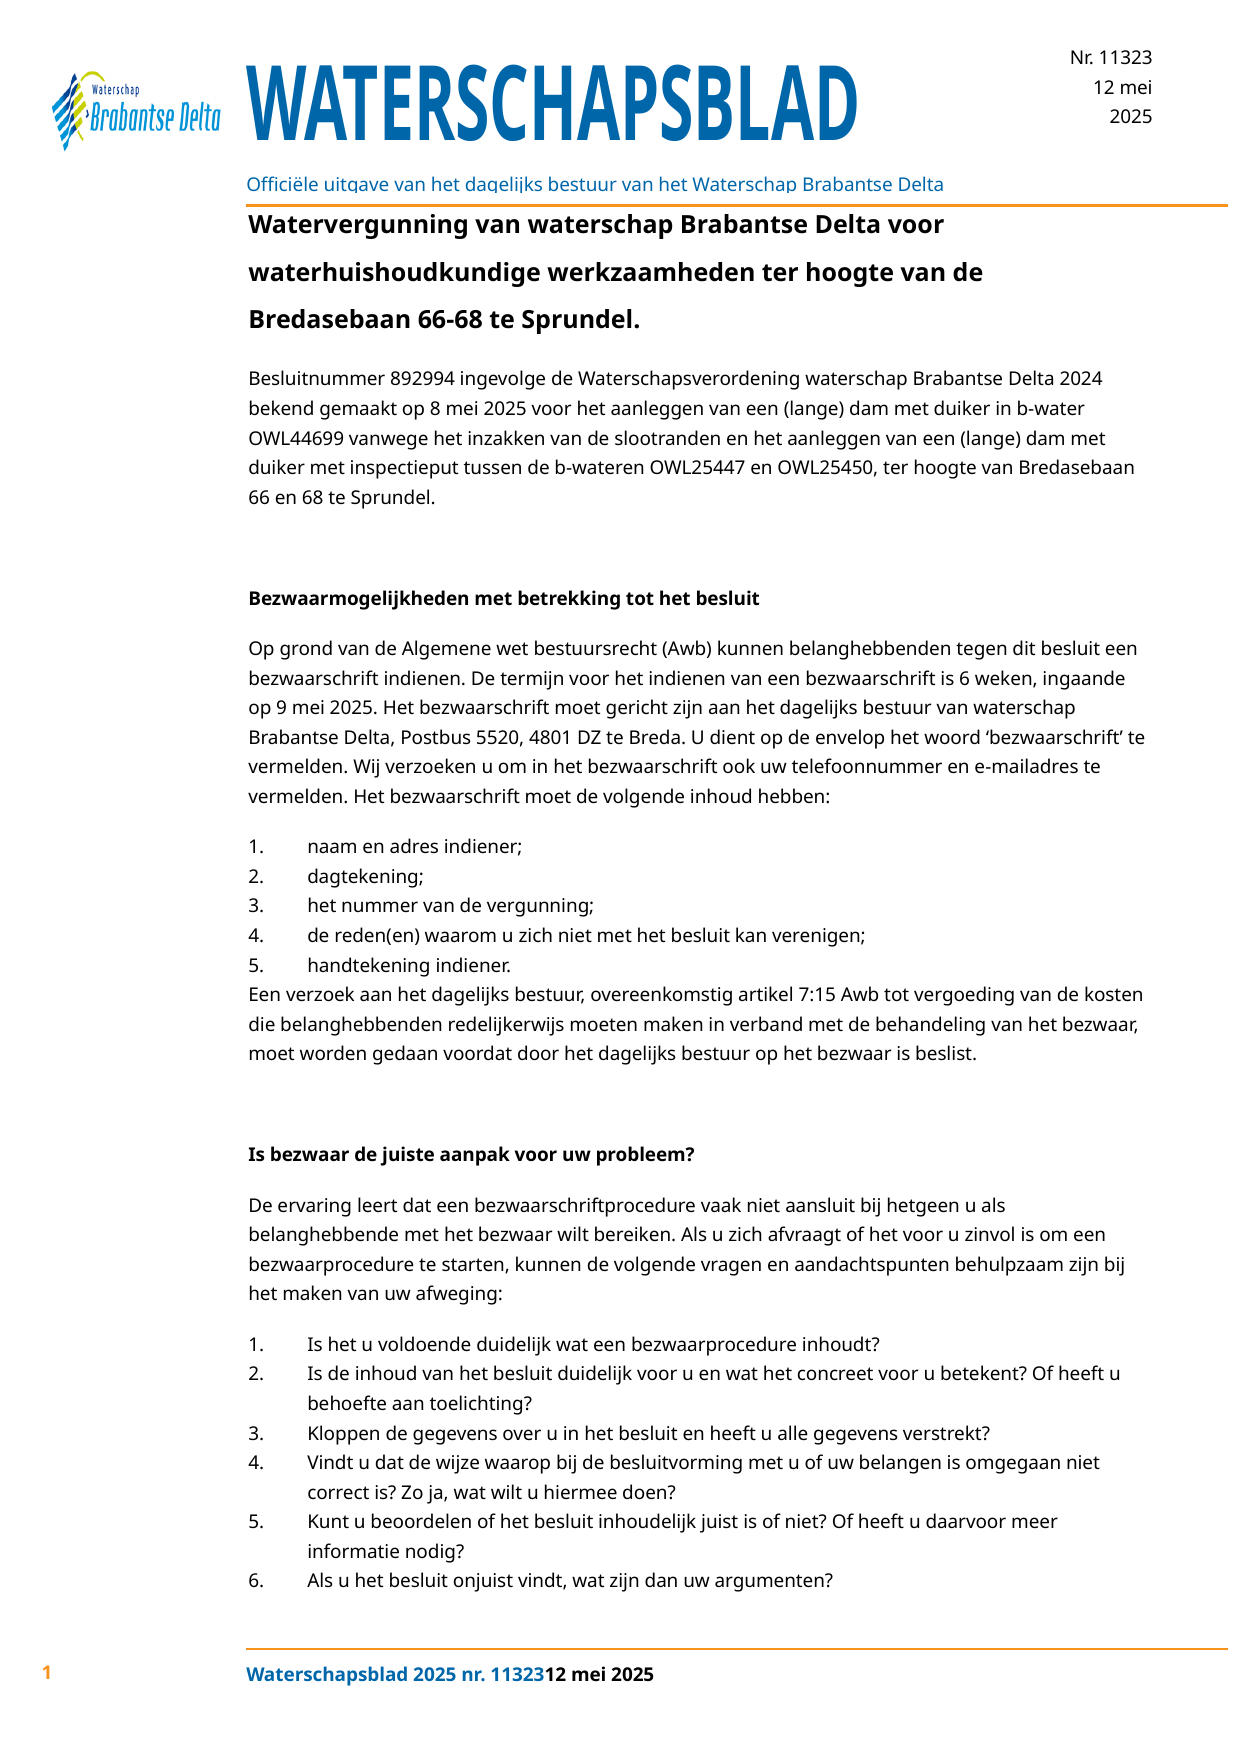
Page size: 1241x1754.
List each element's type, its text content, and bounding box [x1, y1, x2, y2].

list Kunt u beoordelen of het besluit inhoudelijk juist is of niet? Of heeft u daarvoor meer informatie nodig? [248, 1508, 1152, 1564]
text Een verzoek aan het dagelijks bestuur, overeenkomstig artikel 7:15 Awb tot vergoeding van de kosten die belanghebbenden redelijkerwijs moeten maken in verband met de behandeling van het bezwaar, moet worden gedaan voordat door het dagelijks bestuur op het bezwaar is beslist. [248, 981, 1152, 1066]
list Vindt u dat de wijze waarop bij de besluitvorming met u of uw belangen is omgegaan niet correct is? Zo ja, wat wilt u hiermee doen? [248, 1449, 1152, 1504]
text Bezwaarmogelijkheden met betrekking tot het besluit [248, 585, 1152, 610]
list Als u het besluit onjuist vindt, wat zijn dan uw argumenten? [248, 1568, 1152, 1593]
text Watervergunning van waterschap Brabantse Delta voor waterhuishoudkundige werkzaamheden ter hoogte van de Bredasebaan 66-68 te Sprundel. [248, 207, 1152, 336]
text De ervaring leert dat een bezwaarschriftprocedure vaak niet aansluit bij hetgeen u als belanghebbende met het bezwaar wilt bereiken. Als u zich afvraagt of het voor u zinvol is om een bezwaarprocedure te starten, kunnen de volgende vragen en aandachtspunten behulpzaam zijn bij het maken van uw afweging: [248, 1192, 1152, 1306]
list Is de inhoud van het besluit duidelijk voor u en wat het concreet voor u betekent? Of heeft u behoefte aan toelichting? [248, 1361, 1152, 1416]
list de reden(en) waarom u zich niet met het besluit kan verenigen; [248, 922, 1152, 948]
list Is het u voldoende duidelijk wat een bezwaarprocedure inhoudt? [248, 1331, 1152, 1357]
list handtekening indiener. [248, 952, 1152, 977]
text Op grond van de Algemene wet bestuursrecht (Awb) kunnen belanghebbenden tegen dit besluit een bezwaarschrift indienen. De termijn voor het indienen van een bezwaarschrift is 6 weken, ingaande op 9 mei 2025. Het bezwaarschrift moet gericht zijn aan het dagelijks bestuur van waterschap Brabantse Delta, Postbus 5520, 4801 DZ te Breda. U dient op de envelop het woord ‘bezwaarschrift’ te vermelden. Wij verzoeken u om in het bezwaarschrift ook uw telefoonnummer en e‑mailadres te vermelden. Het bezwaarschrift moet de volgende inhoud hebben: [248, 635, 1152, 809]
list dagtekening; [248, 863, 1152, 889]
text Besluitnummer 892994 ingevolge de Waterschapsverordening waterschap Brabantse Delta 2024 bekend gemaakt op 8 mei 2025 voor het aanleggen van een (lange) dam met duiker in b-water OWL44699 vanwege het inzakken van de slootranden en het aanleggen van een (lange) dam met duiker met inspectieput tussen de b-wateren OWL25447 en OWL25450, ter hoogte van Bredasebaan 66 en 68 te Sprundel. [248, 366, 1152, 509]
picture [41, 47, 231, 172]
text Is bezwaar de juiste aanpak voor uw probleem? [248, 1141, 1152, 1167]
list het nummer van de vergunning; [248, 893, 1152, 918]
list Kloppen de gegevens over u in het besluit en heeft u alle gegevens verstrekt? [248, 1420, 1152, 1445]
list naam en adres indiener; [248, 833, 1152, 859]
